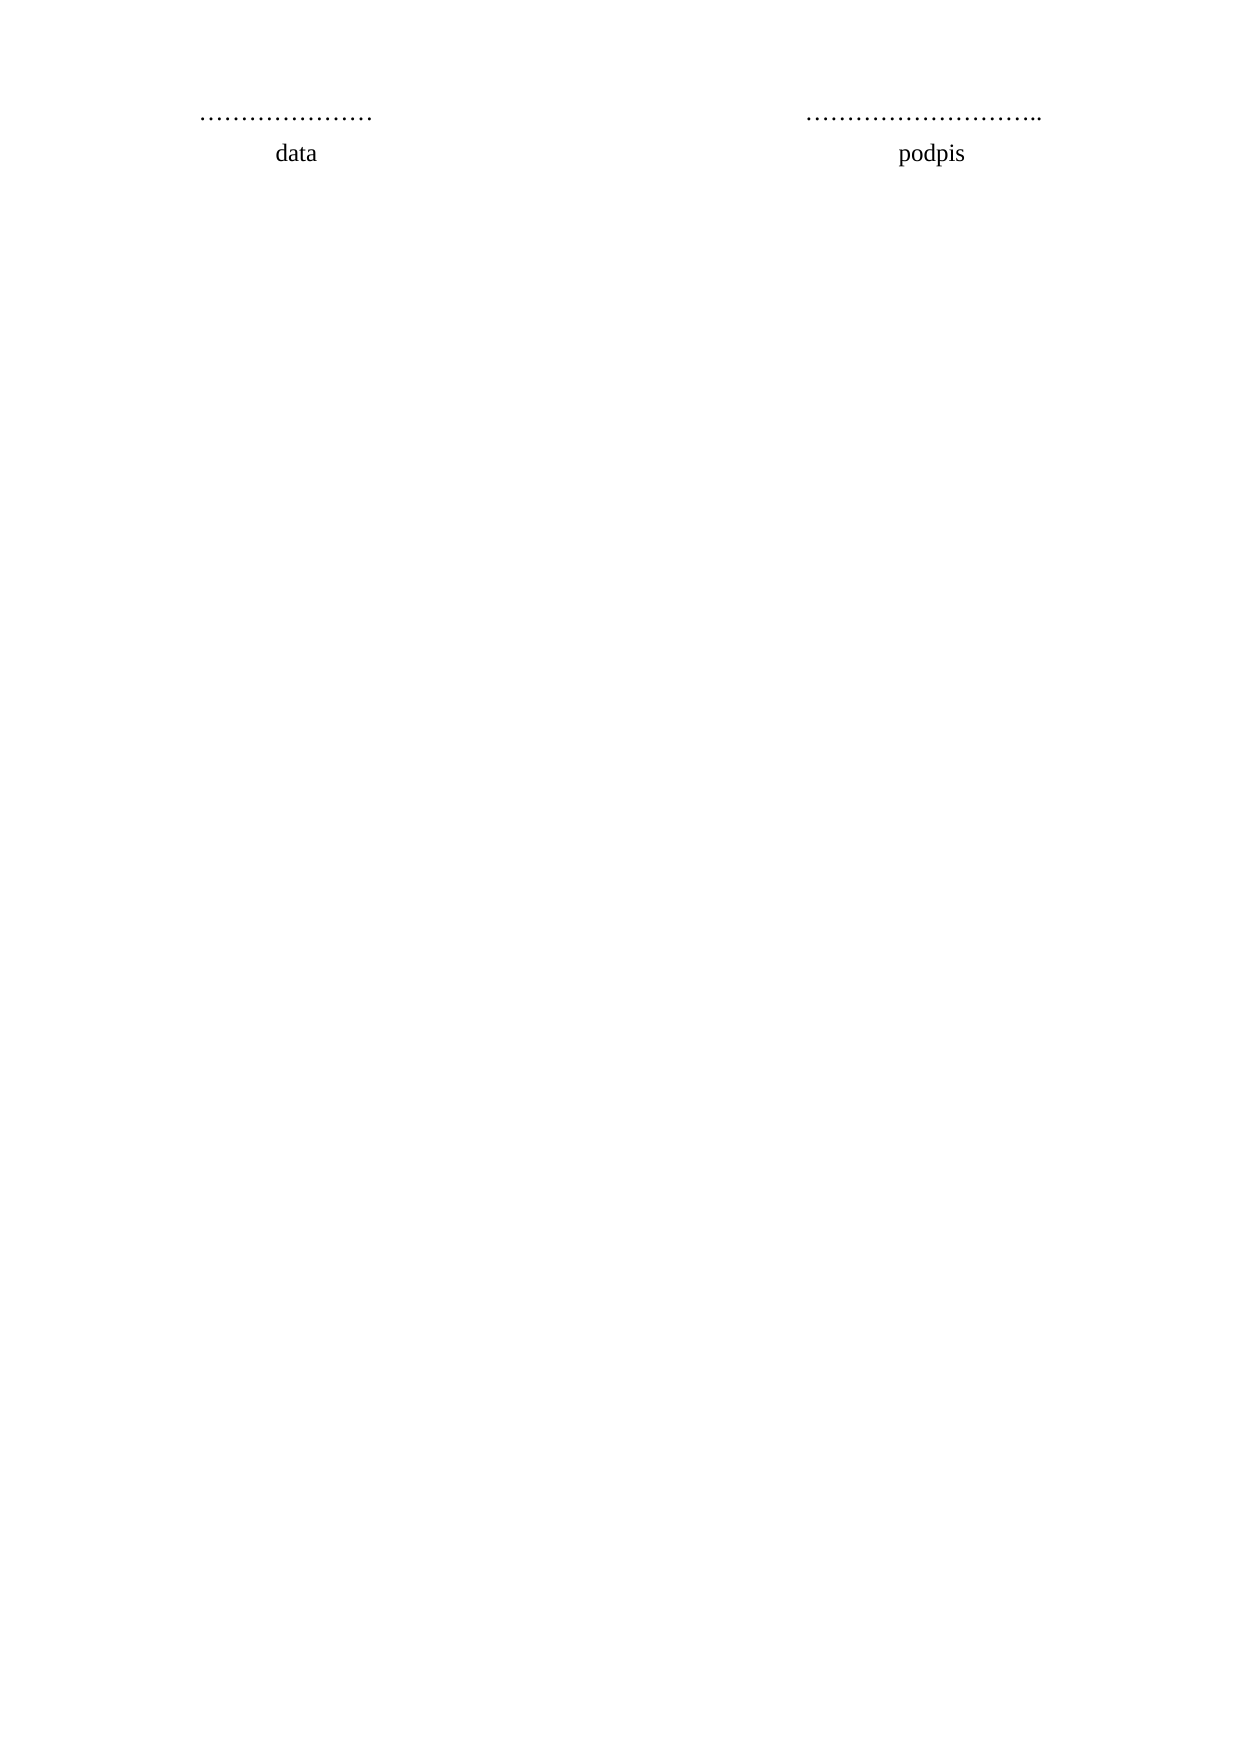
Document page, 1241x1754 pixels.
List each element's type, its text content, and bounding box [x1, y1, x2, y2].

text ………………… ……………………….. [148, 97, 1093, 126]
text data podpis [148, 138, 1093, 167]
